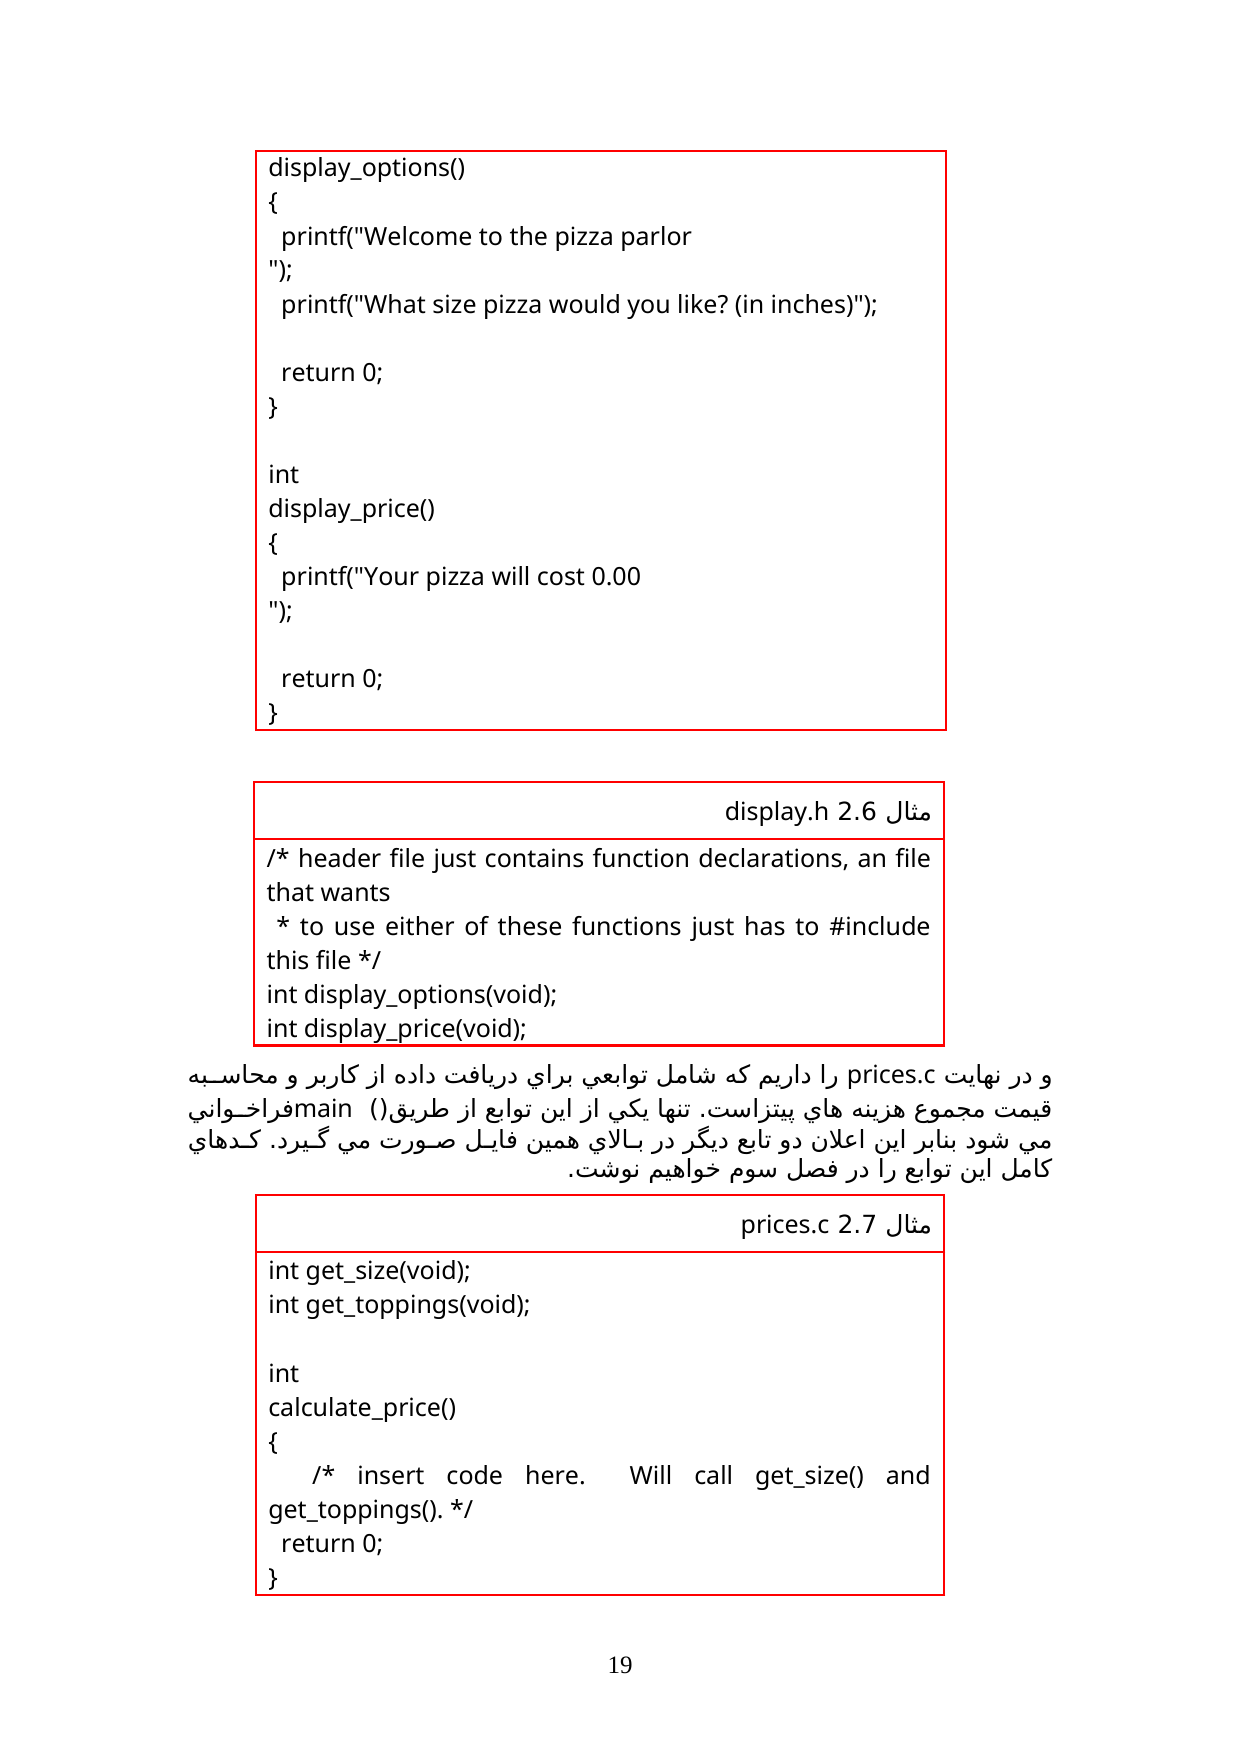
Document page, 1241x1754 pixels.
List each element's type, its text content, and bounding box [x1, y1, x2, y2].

table_cell /* header file just contains function declarations, an file that wants * to use either of these functions just has to #include this file */ int display_options(void); int display_price(void); [255, 840, 943, 1044]
table_cell int get_size(void); int get_toppings(void); int calculate_price() { /* insert code here. Will call get_size() and get_toppings(). */ return 0; } [257, 1253, 943, 1594]
table_cell display_options() { printf("Welcome to the pizza parlor "); printf("What size pizza would you like? (in inches)"); return 0; } int display_price() { printf("Your pizza will cost 0.00 "); return 0; } [257, 152, 945, 729]
text و در نهايت prices.c را داريم که شامل توابعي براي دريافت داده از کاربر و محاسبه قيمت مجموع هزينه هاي پيتزاست. تنها يکي از اين توابع از طريق() mainفراخواني مي شود بنابر اين اعلان دو تابع ديگر در بالاي همين فايل صورت مي گيرد. کدهاي کامل اين توابع را در فصل سوم خواهيم نوشت. [187, 1057, 1053, 1183]
table_header مثال 2.6 display.h [255, 783, 943, 838]
table_header مثال 2.7 prices.c [257, 1196, 943, 1251]
